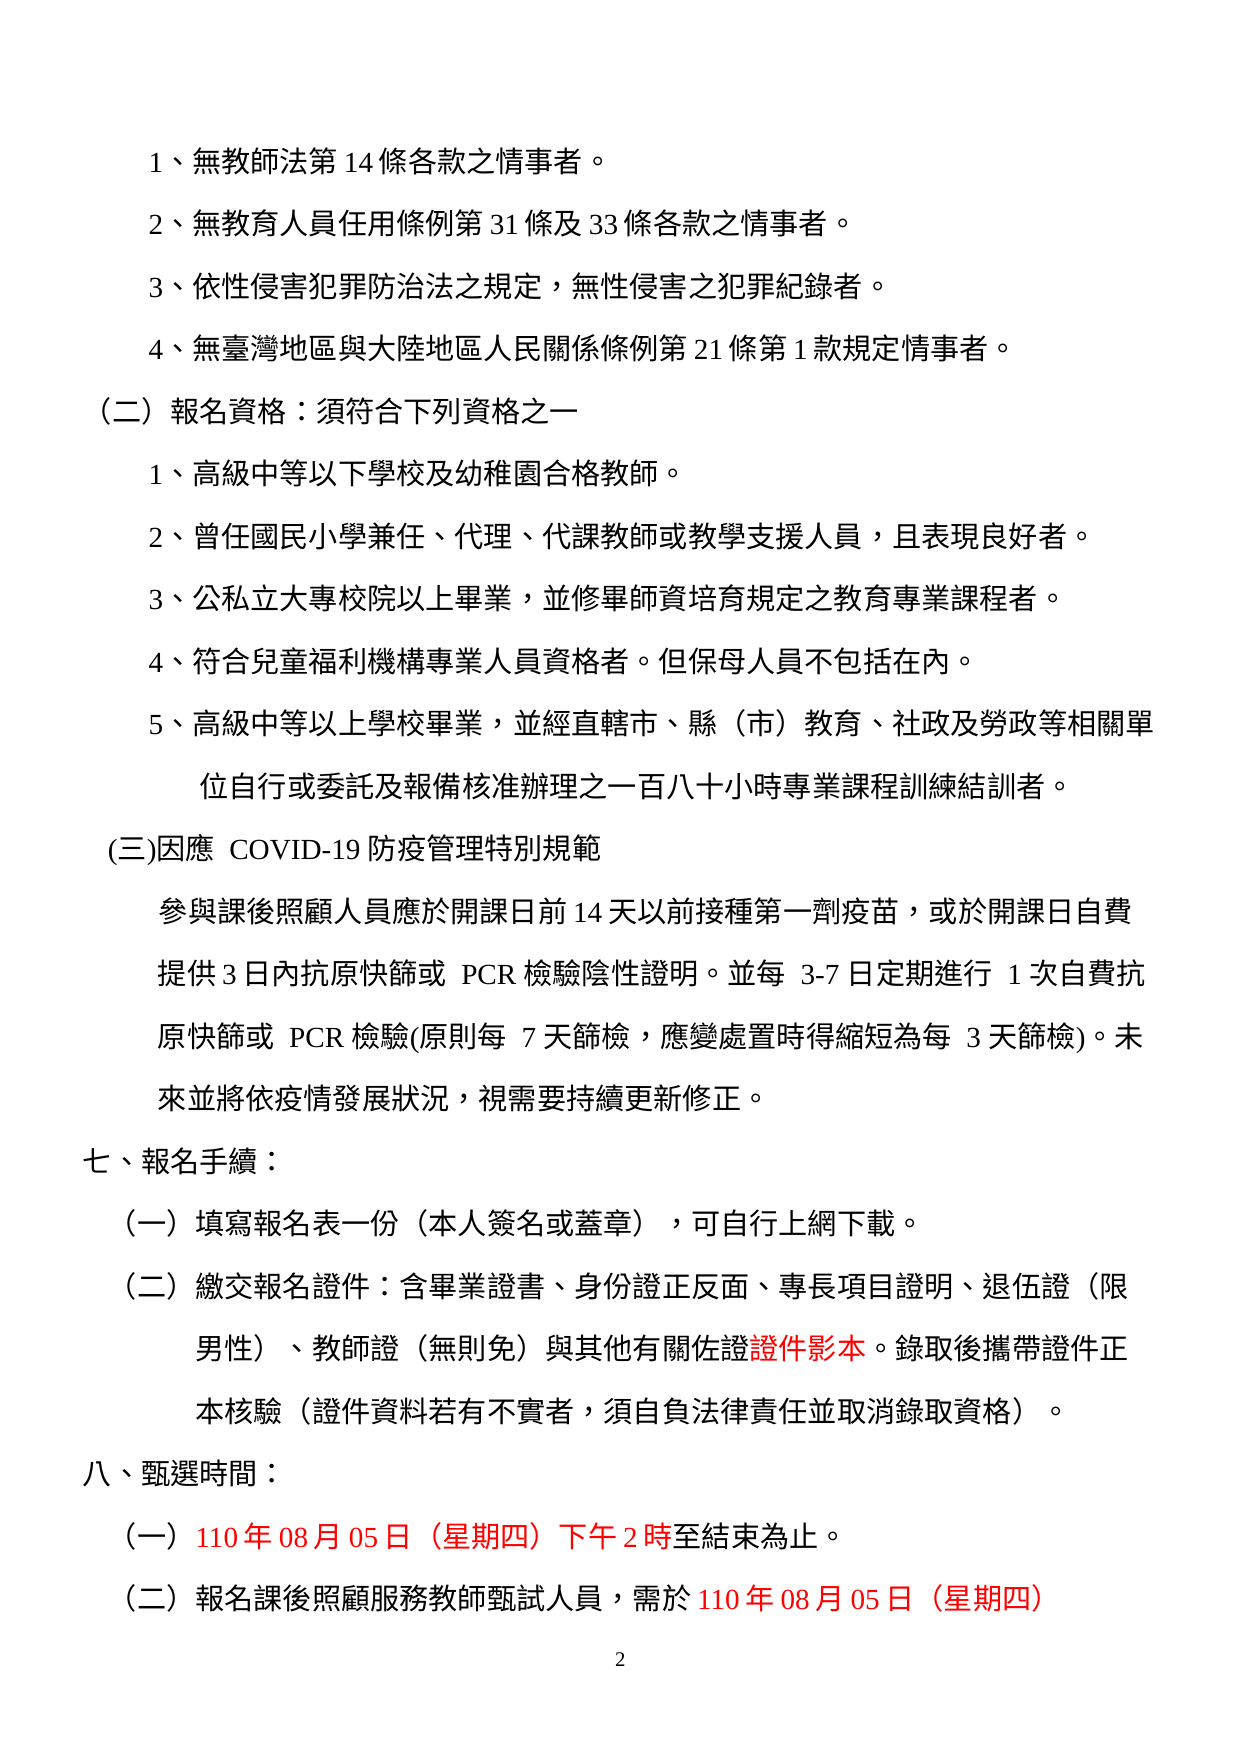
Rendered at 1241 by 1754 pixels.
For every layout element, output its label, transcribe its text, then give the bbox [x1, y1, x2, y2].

text （二）繳交報名證件：含畢業證書、身份證正反面、專長項目證明、退伍證（限 男性）、教師證（無則免）與其他有關佐證證件影本。錄取後攜帶證件正本核驗（證件資料若有不實者，須自負法律責任並取消錄取資格）。 [108, 1243, 1157, 1430]
text 1、高級中等以下學校及幼稚園合格教師。 [83, 430, 1157, 493]
text 5、高級中等以上學校畢業，並經直轄市、縣（市）教育、社政及勞政等相關單 [83, 680, 1157, 743]
text （二）報名課後照顧服務教師甄試人員，需於110年08月05日（星期四） [108, 1555, 1157, 1618]
text （一）110年08月05日（星期四）下午2時至結束為止。 [108, 1493, 1157, 1555]
text 4、無臺灣地區與大陸地區人民關係條例第21條第1款規定情事者。 [83, 305, 1157, 368]
text (三)因應 COVID-19 防疫管理特別規範 [108, 805, 1157, 868]
text 參與課後照顧人員應於開課日前14天以前接種第一劑疫苗，或於開課日自費提供3日內抗原快篩或 PCR 檢驗陰性證明。並每 3-7 日定期進行 1 次自費抗原快篩或 PCR 檢驗(原則每 7 天篩檢，應變處置時得縮短為每 3 天篩檢)。未來並將依疫情發展狀況，視需要持續更新修正。 [108, 868, 1157, 1118]
text 3、公私立大專校院以上畢業，並修畢師資培育規定之教育專業課程者。 [83, 555, 1157, 618]
text 1、無教師法第14條各款之情事者。 [83, 118, 1157, 180]
text 2、曾任國民小學兼任、代理、代課教師或教學支援人員，且表現良好者。 [83, 493, 1157, 555]
text 2、無教育人員任用條例第31條及33條各款之情事者。 [83, 180, 1157, 243]
text 3、依性侵害犯罪防治法之規定，無性侵害之犯罪紀錄者。 [83, 243, 1157, 305]
text 八、甄選時間： [83, 1430, 1157, 1493]
text 七、報名手續： [83, 1118, 1157, 1180]
text 位自行或委託及報備核准辦理之一百八十小時專業課程訓練結訓者。 [83, 743, 1157, 805]
text （二）報名資格：須符合下列資格之一 [83, 368, 1157, 430]
text （一）填寫報名表一份（本人簽名或蓋章），可自行上網下載。 [108, 1180, 1157, 1243]
text 4、符合兒童福利機構專業人員資格者。但保母人員不包括在內。 [83, 618, 1157, 680]
